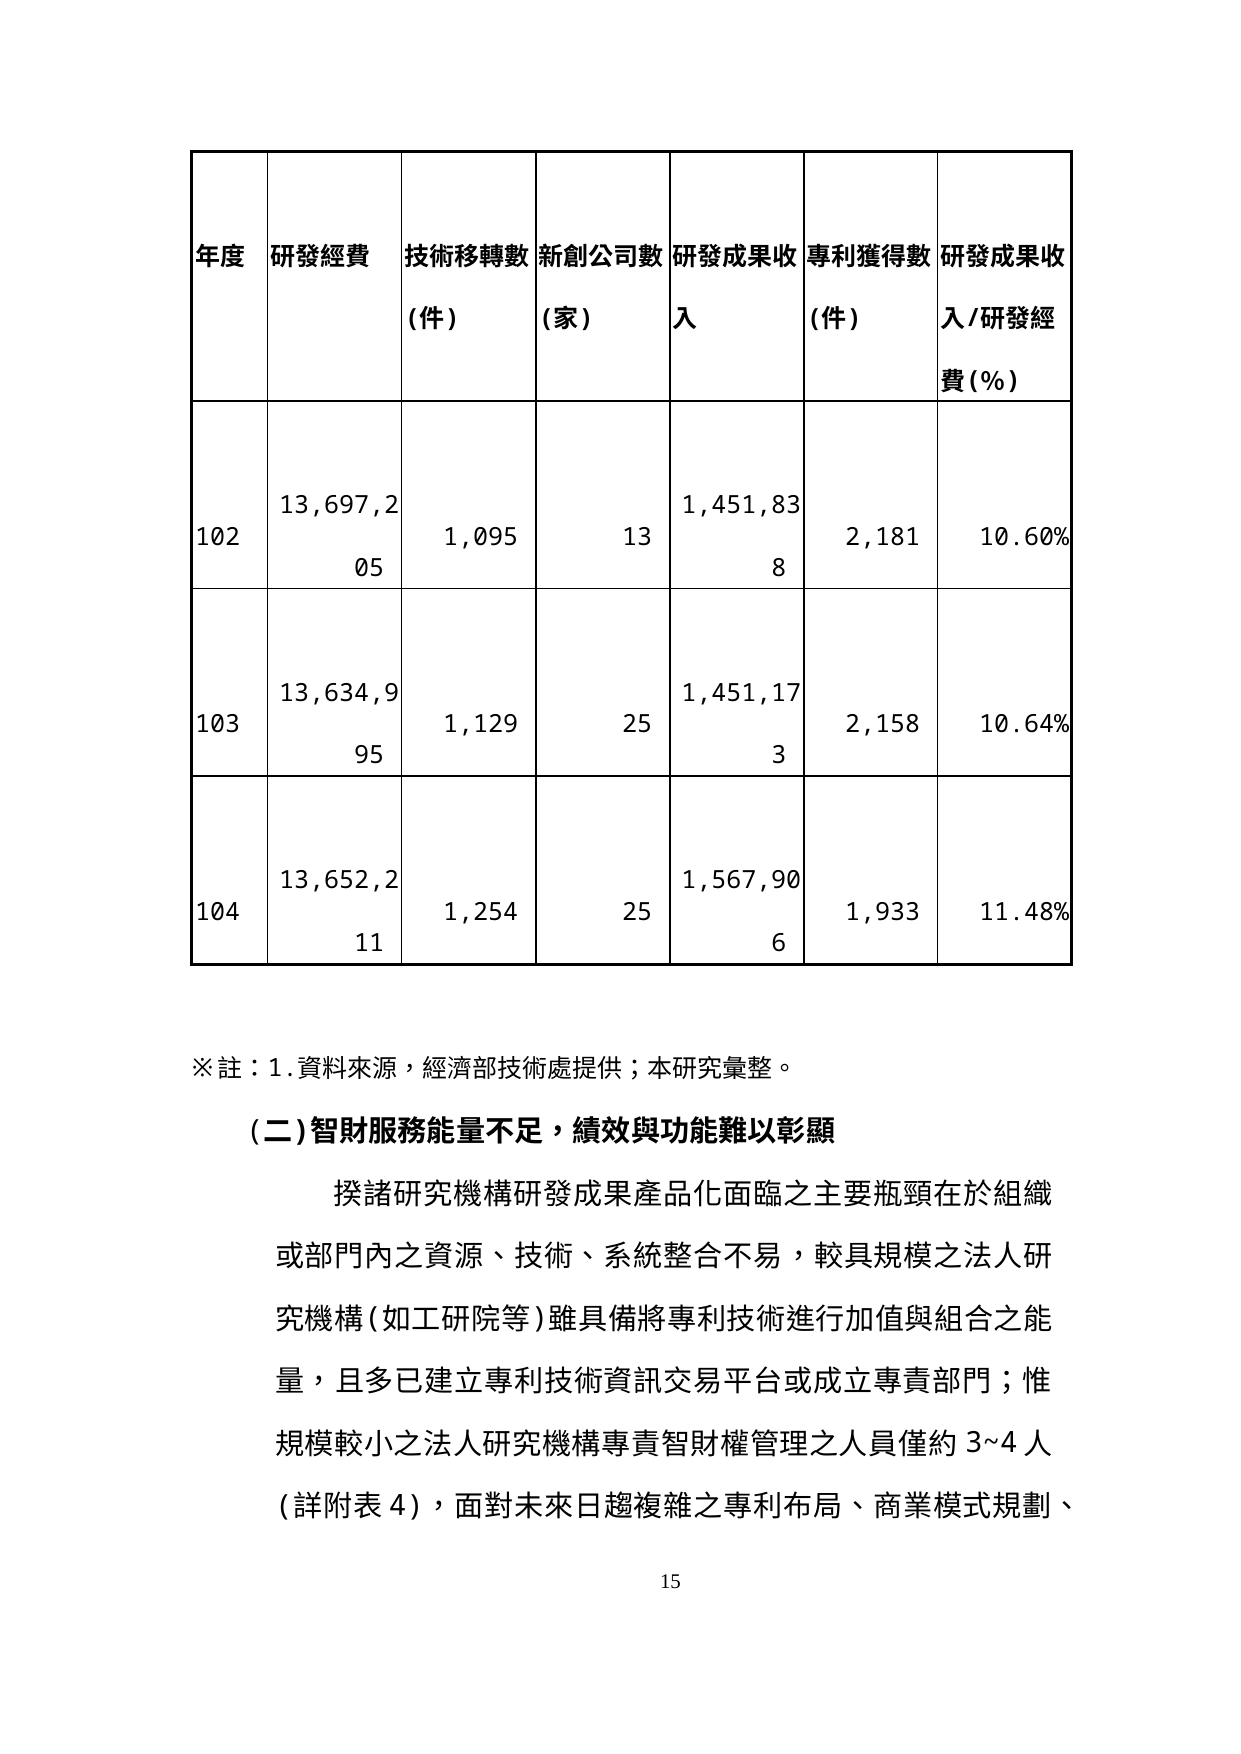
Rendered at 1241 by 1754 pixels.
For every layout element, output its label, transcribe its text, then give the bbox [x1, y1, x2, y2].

table_cell 1,933 [805, 777, 937, 962]
table_cell 1,129 [402, 589, 535, 775]
table_cell 2,158 [805, 589, 937, 775]
table_cell 11.48% [938, 777, 1070, 962]
table_cell 10.60% [938, 402, 1070, 587]
table_cell 25 [537, 589, 669, 775]
table_cell 13 [537, 402, 669, 587]
table_cell 10.64% [938, 589, 1070, 775]
table_cell 13,697,205 [268, 402, 401, 587]
table_cell 1,567,906 [671, 777, 803, 962]
text (二)智財服務能量不足，績效與功能難以彰顯 [246, 1087, 1053, 1150]
table_cell 13,634,995 [268, 589, 401, 775]
table_header 年度 [193, 153, 267, 400]
table_cell 103 [193, 589, 267, 775]
table_header 專利獲得數(件) [805, 153, 937, 400]
table_cell 1,095 [402, 402, 535, 587]
table_header 技術移轉數(件) [402, 153, 535, 400]
text ※註：1.資料來源，經濟部技術處提供；本研究彙整。 [187, 1025, 1053, 1087]
table_cell 1,451,838 [671, 402, 803, 587]
text 揆諸研究機構研發成果產品化面臨之主要瓶頸在於組織或部門內之資源、技術、系統整合不易，較具規模之法人研究機構(如工研院等)雖具備將專利技術進行加值與組合之能量，且多已建立專利技術資訊交易平台或成立專責部門；惟規模較小之法人研究機構專責智財權管理之人員僅約3~4人(詳附表4)，面對未來日趨複雜之專利布局、商業模式規劃、無形資產鑑價、專利談判、侵權訴訟及授權等問題，專業化程度尚嫌不足，其績效與功能即難彰顯。 [275, 1150, 1053, 1525]
table_cell 13,652,211 [268, 777, 401, 962]
table_header 研發經費 [268, 153, 401, 400]
table_cell 102 [193, 402, 267, 587]
table_cell 1,254 [402, 777, 535, 962]
table_cell 2,181 [805, 402, 937, 587]
table_cell 1,451,173 [671, 589, 803, 775]
table_cell 25 [537, 777, 669, 962]
table_header 研發成果收入/研發經費(％) [938, 153, 1070, 400]
table_cell 104 [193, 777, 267, 962]
table_header 新創公司數(家) [537, 153, 669, 400]
table_header 研發成果收入 [671, 153, 803, 400]
